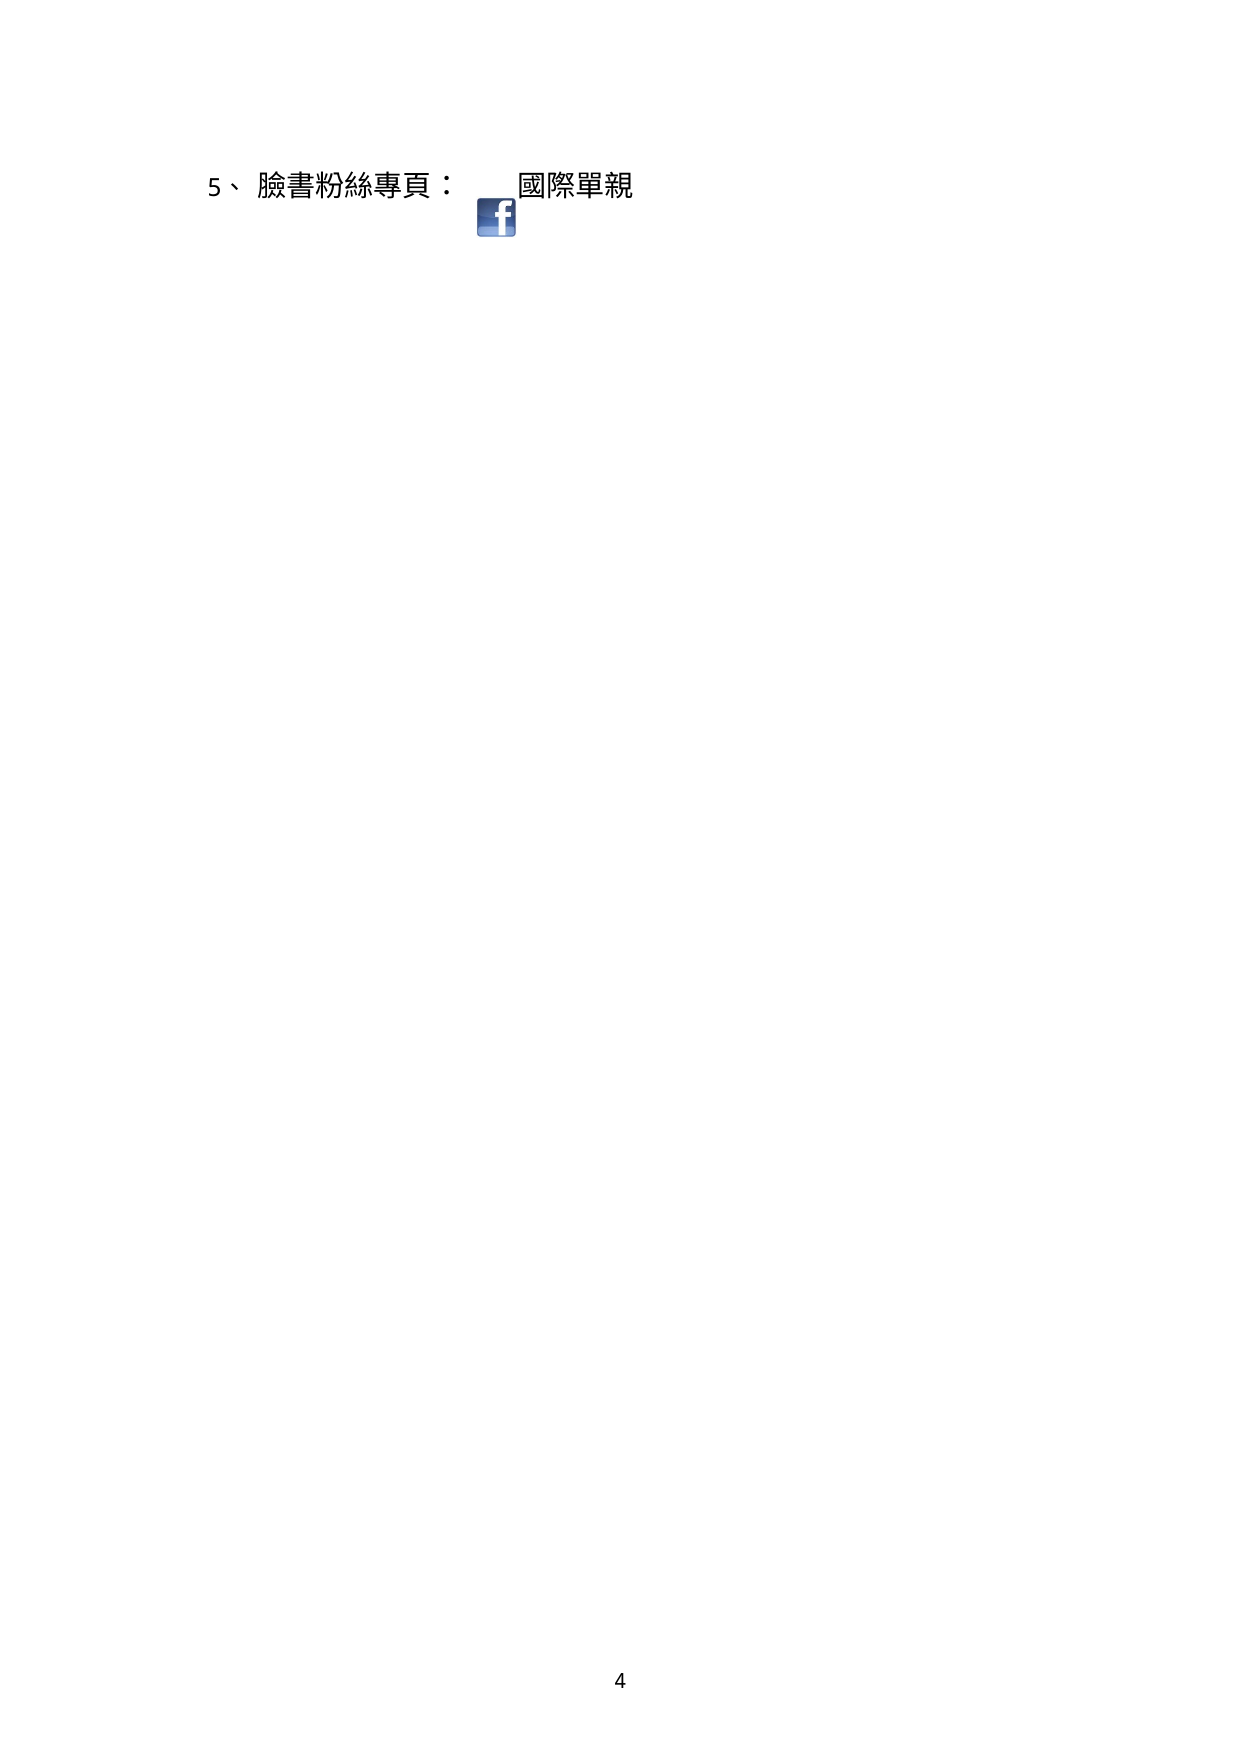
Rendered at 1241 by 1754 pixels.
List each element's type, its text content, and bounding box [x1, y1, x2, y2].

list 臉書粉絲專頁： 國際單親 [207, 162, 1122, 238]
